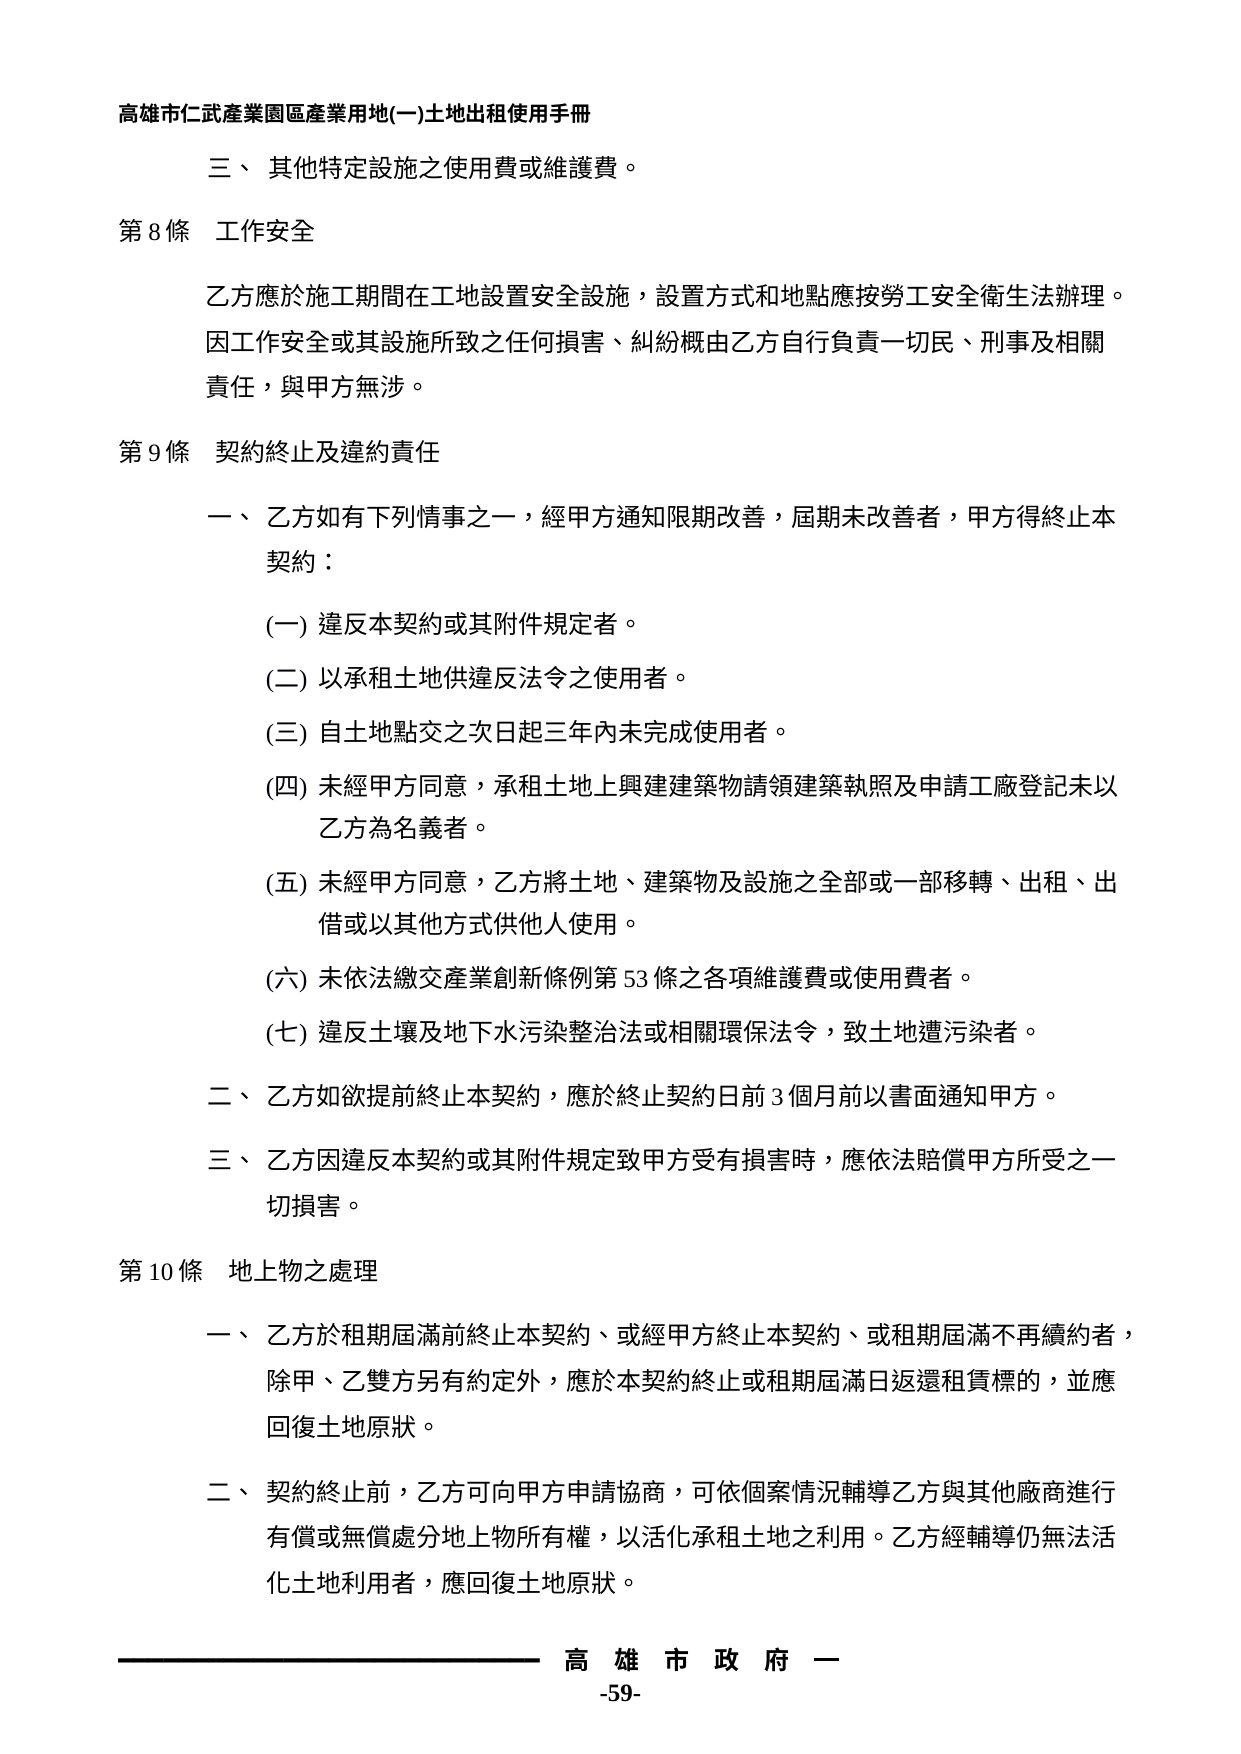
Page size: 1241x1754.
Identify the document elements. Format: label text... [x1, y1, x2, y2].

list 未經甲方同意，承租土地上興建建築物請領建築執照及申請工廠登記未以乙方為名義者。 [266, 762, 1122, 846]
list 違反土壤及地下水污染整治法或相關環保法令，致土地遭污染者。 [266, 1008, 1122, 1050]
list 未依法繳交產業創新條例第53條之各項維護費或使用費者。 [266, 954, 1122, 996]
list 乙方如有下列情事之一，經甲方通知限期改善，屆期未改善者，甲方得終止本契約： [207, 489, 1122, 581]
list 乙方因違反本契約或其附件規定致甲方受有損害時，應依法賠償甲方所受之一切損害。 [207, 1133, 1122, 1225]
list 乙方於租期屆滿前終止本契約、或經甲方終止本契約、或租期屆滿不再續約者，除甲、乙雙方另有約定外，應於本契約終止或租期屆滿日返還租賃標的，並應回復土地原狀。 [207, 1308, 1122, 1446]
list 違反本契約或其附件規定者。 [266, 600, 1122, 641]
text 第8條 工作安全 [118, 204, 1122, 250]
text 乙方應於施工期間在工地設置安全設施，設置方式和地點應按勞工安全衛生法辦理。因工作安全或其設施所致之任何損害、糾紛概由乙方自行負責一切民、刑事及相關責任，與甲方無涉。 [206, 268, 1122, 406]
list 其他特定設施之使用費或維護費。 [207, 148, 1122, 185]
text 第10條 地上物之處理 [118, 1243, 1122, 1289]
list 自土地點交之次日起三年內未完成使用者。 [266, 708, 1122, 750]
list 以承租土地供違反法令之使用者。 [266, 654, 1122, 696]
list 契約終止前，乙方可向甲方申請協商，可依個案情況輔導乙方與其他廠商進行有償或無償處分地上物所有權，以活化承租土地之利用。乙方經輔導仍無法活化土地利用者，應回復土地原狀。 [207, 1464, 1122, 1602]
list 未經甲方同意，乙方將土地、建築物及設施之全部或一部移轉、出租、出借或以其他方式供他人使用。 [266, 858, 1122, 941]
text 第9條 契約終止及違約責任 [118, 425, 1122, 471]
list 乙方如欲提前終止本契約，應於終止契約日前3個月前以書面通知甲方。 [207, 1068, 1122, 1114]
